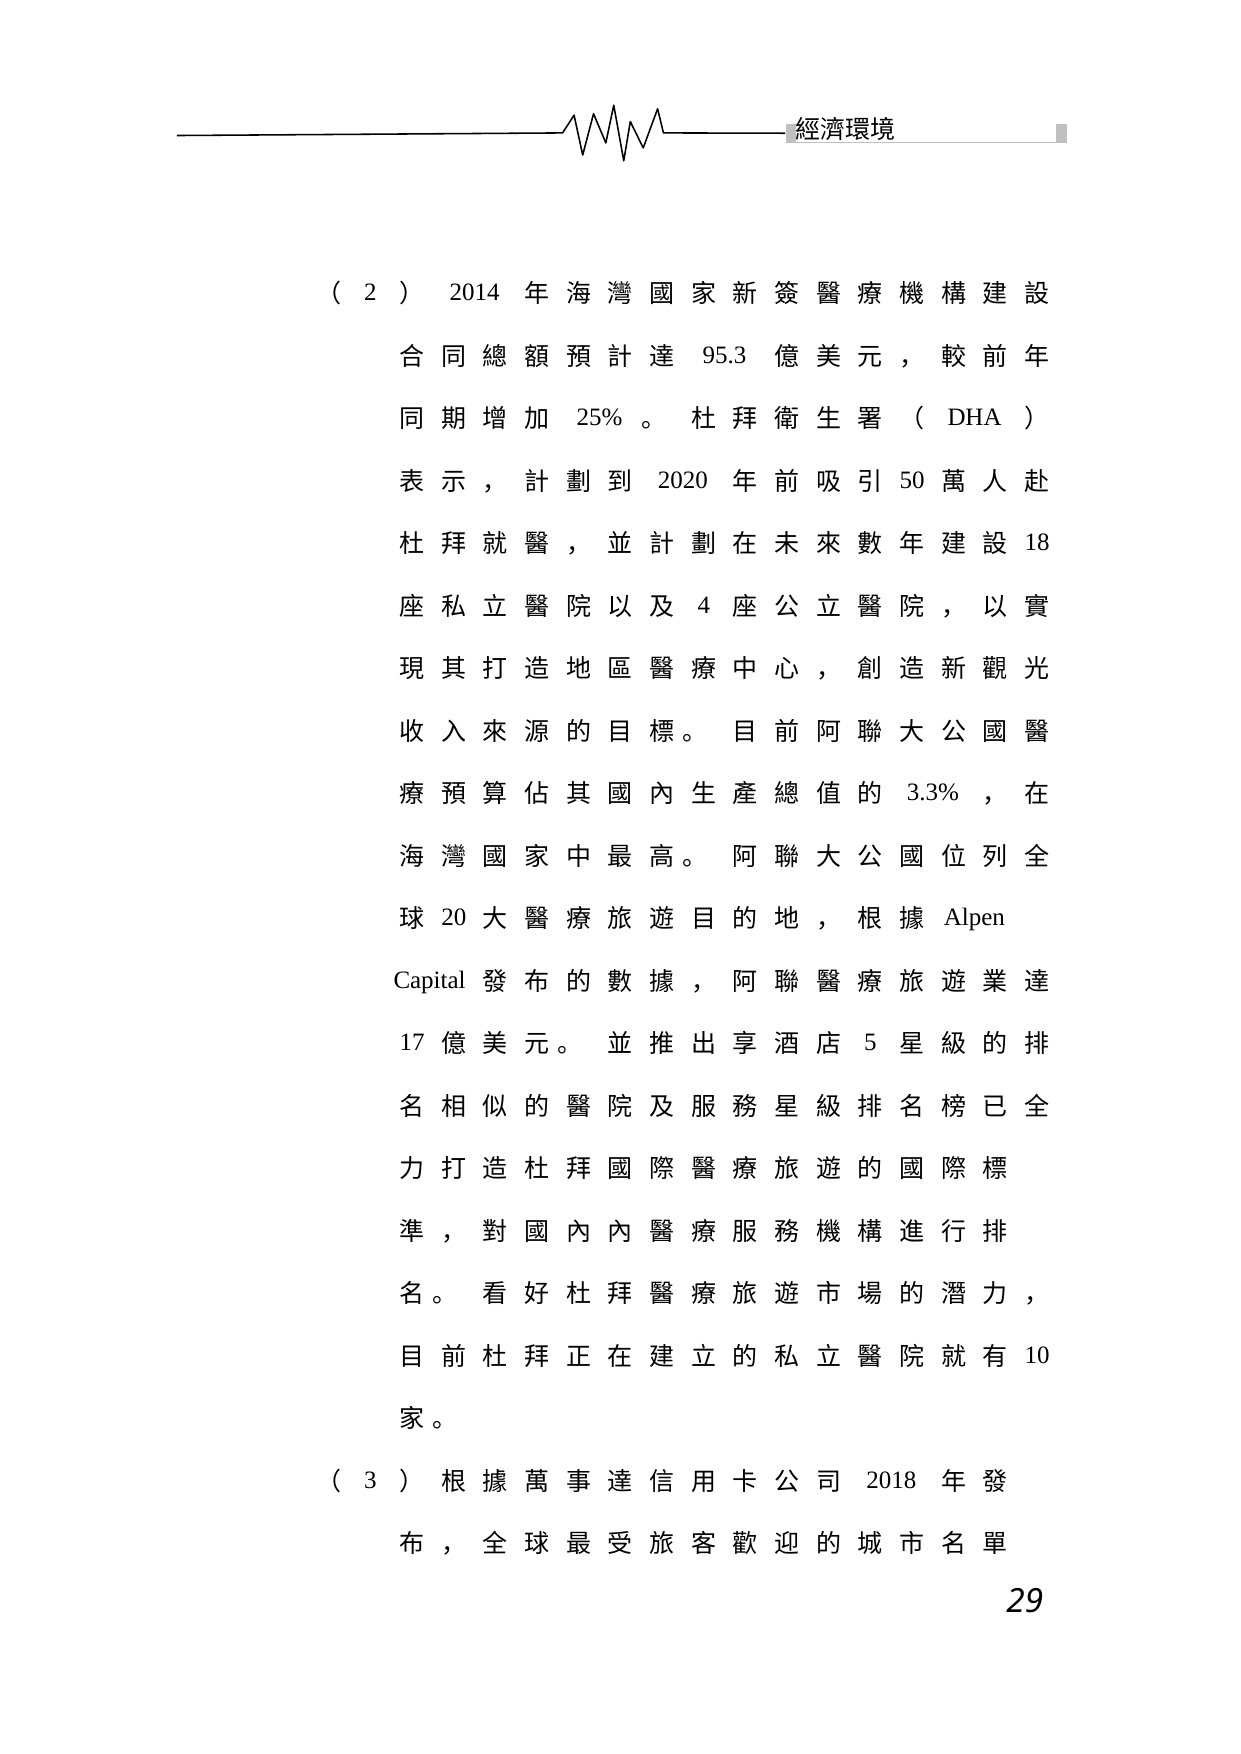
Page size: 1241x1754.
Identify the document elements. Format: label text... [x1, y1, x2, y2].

text （2）2014年海灣國家新簽醫療機構建設合同總額預計達95.3億美元，較前年同期增加25%。杜拜衛生署（DHA）表示，計劃到2020年前吸引50萬人赴杜拜就醫，並計劃在未來數年建設18座私立醫院以及4座公立醫院，以實現其打造地區醫療中心，創造新觀光收入來源的目標。目前阿聯大公國醫療預算佔其國內生產總值的3.3%，在海灣國家中最高。阿聯大公國位列全球20大醫療旅遊目的地，根據Alpen Capital 發布的數據，阿聯醫療旅遊業達17億美元。並推出享酒店5星級的排名相似的醫院及服務星級排名榜已全力打造杜拜國際醫療旅遊的國際標準，對國內內醫療服務機構進行排名。看好杜拜醫療旅遊市場的潛力，目前杜拜正在建立的私立醫院就有10家。 [306, 250, 1058, 1438]
text （3）根據萬事達信用卡公司2018年發布，全球最受旅客歡迎的城市名單 [306, 1438, 1058, 1563]
